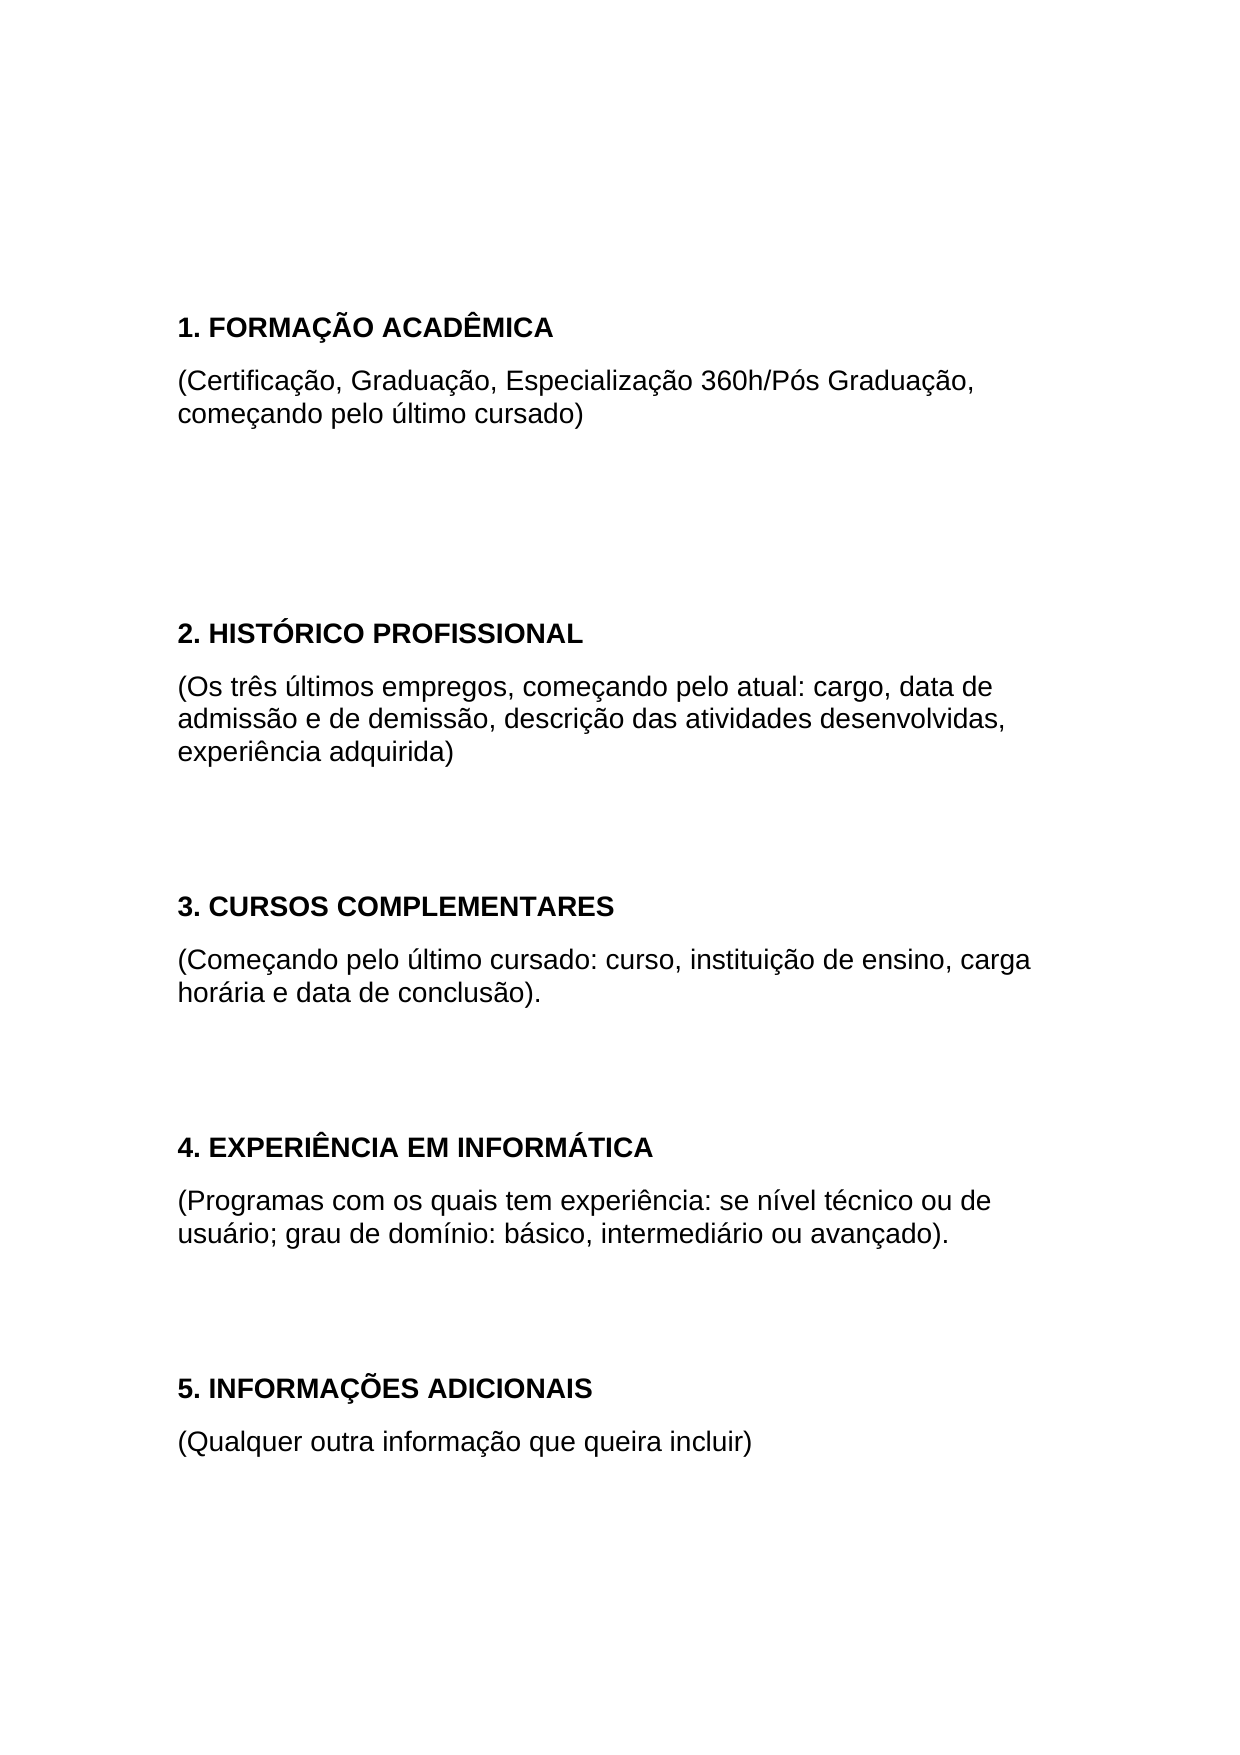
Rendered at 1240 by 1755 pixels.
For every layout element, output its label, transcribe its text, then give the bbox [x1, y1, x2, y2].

text (Programas com os quais tem experiência: se nível técnico ou de usuário; grau de domínio: básico, intermediário ou avançado). [177, 1184, 1062, 1249]
text (Qualquer outra informação que queira incluir) [177, 1425, 1062, 1457]
text 5. INFORMAÇÕES ADICIONAIS [177, 1372, 1062, 1404]
text 2. HISTÓRICO PROFISSIONAL [177, 617, 1062, 649]
text 4. EXPERIÊNCIA EM INFORMÁTICA [177, 1131, 1062, 1163]
text 1. FORMAÇÃO ACADÊMICA [177, 311, 1062, 343]
text 3. CURSOS COMPLEMENTARES [177, 890, 1062, 922]
text (Começando pelo último cursado: curso, instituição de ensino, carga horária e data de conclusão). [177, 943, 1062, 1008]
text (Certificação, Graduação, Especialização 360h/Pós Graduação, começando pelo último cursado) [177, 364, 1062, 429]
text (Os três últimos empregos, começando pelo atual: cargo, data de admissão e de demissão, descrição das atividades desenvolvidas, experiência adquirida) [177, 670, 1062, 767]
